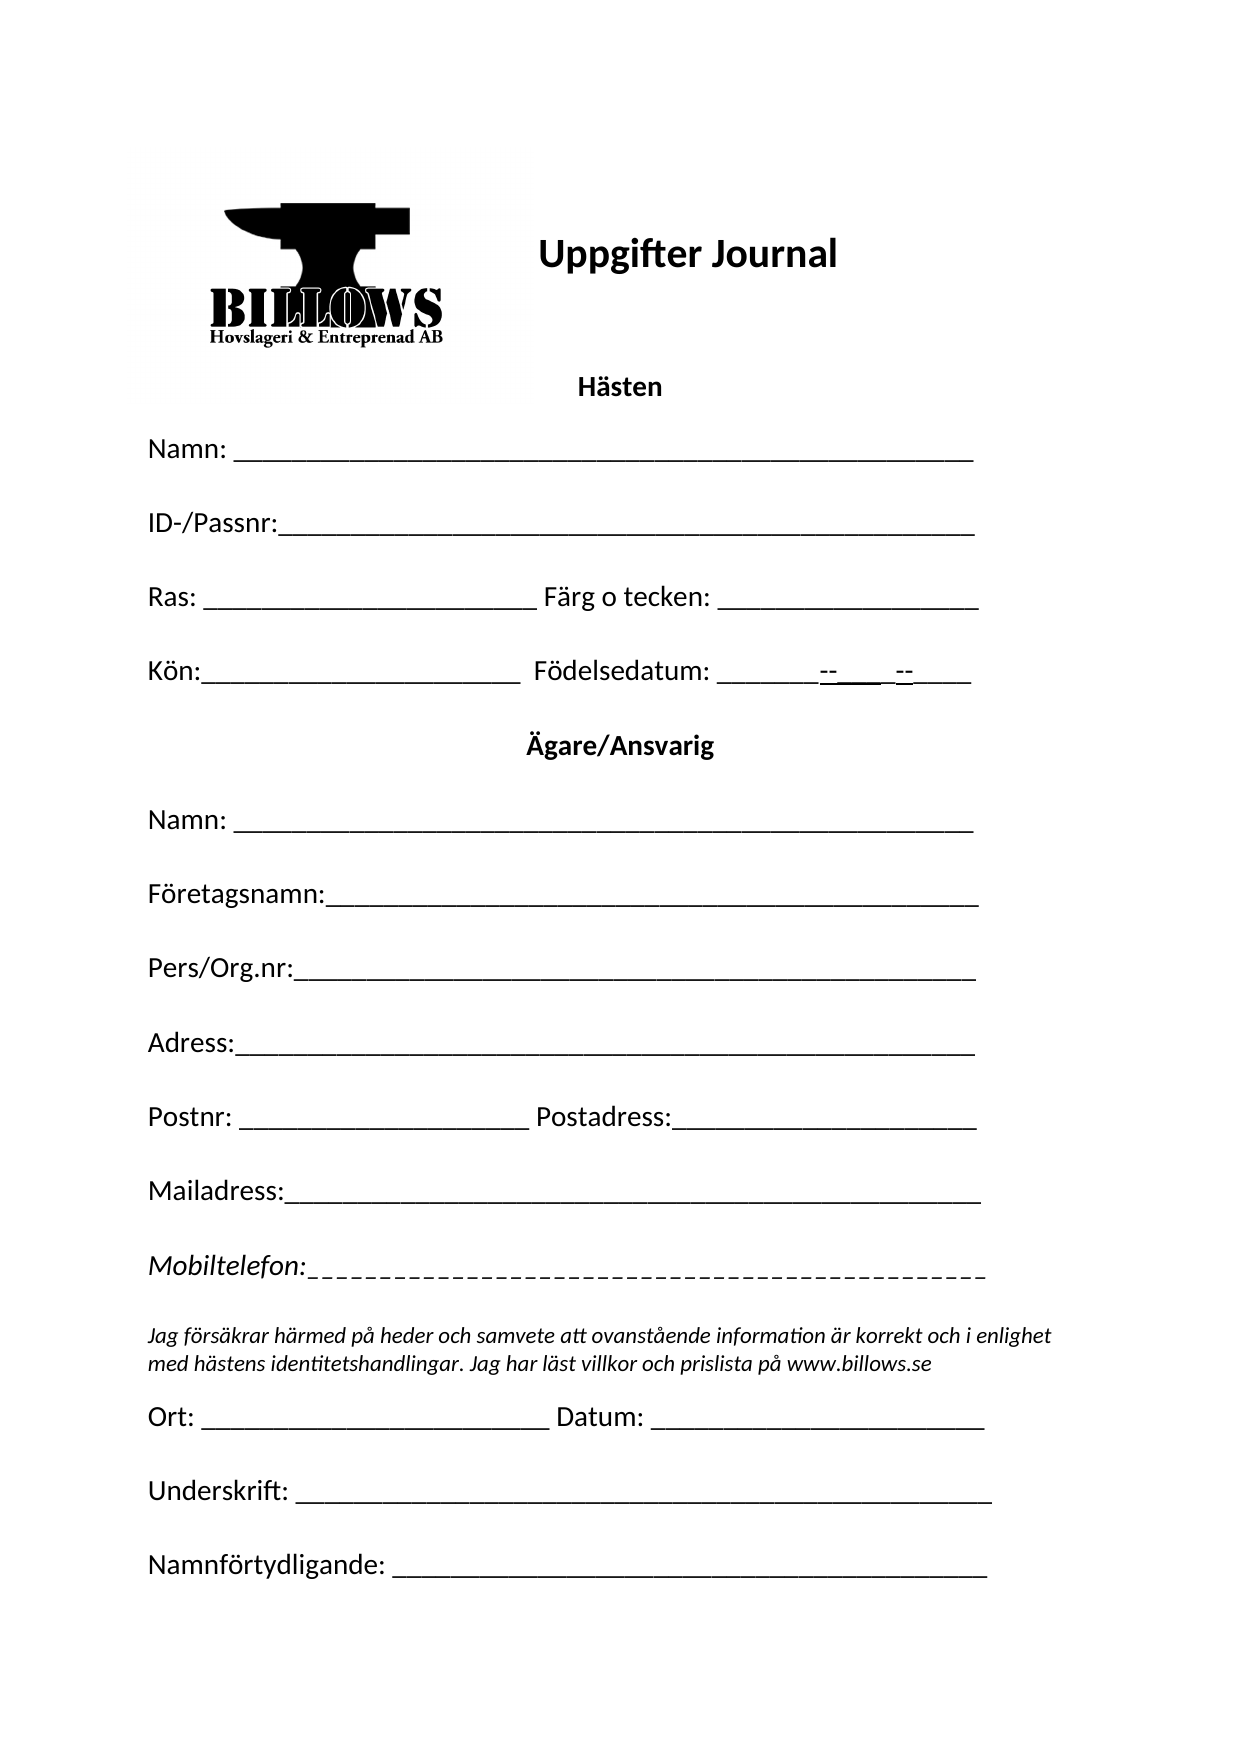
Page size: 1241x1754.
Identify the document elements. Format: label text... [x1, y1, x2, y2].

text Underskrift: ________________________________________________ [148, 1472, 1093, 1508]
text Namn: ___________________________________________________ [148, 801, 1093, 837]
text Postnr: ____________________ Postadress:_____________________ [148, 1098, 1093, 1134]
picture [126, 147, 535, 404]
text Namnförtydligande: _________________________________________ [148, 1546, 1093, 1582]
text Uppgifter Journal [535, 227, 1093, 278]
text Adress:___________________________________________________ [148, 1024, 1093, 1059]
text Företagsnamn:_____________________________________________ [148, 875, 1093, 911]
text Hästen [535, 368, 1093, 403]
text Pers/Org.nr:_______________________________________________ [148, 949, 1093, 985]
text Kön:______________________ Födelsedatum: _______--____--____ [148, 652, 1093, 688]
text Ras: _______________________ Färg o tecken: __________________ [148, 578, 1093, 614]
text Mailadress:________________________________________________ [148, 1172, 1093, 1208]
text Jag försäkrar härmed på heder och samvete att ovanstående information är korrekt och i enlighet med hästens identitetshandlingar. Jag har läst villkor och prislista på www.billows.se [148, 1321, 1093, 1377]
text Mobiltelefon:_______________________________________________ [148, 1247, 1093, 1282]
text ID-/Passnr:________________________________________________ [148, 504, 1093, 539]
text Namn: ___________________________________________________ [148, 430, 1093, 465]
text Ägare/Ansvarig [148, 727, 1093, 762]
text Ort: ________________________ Datum: _______________________ [148, 1398, 1093, 1433]
